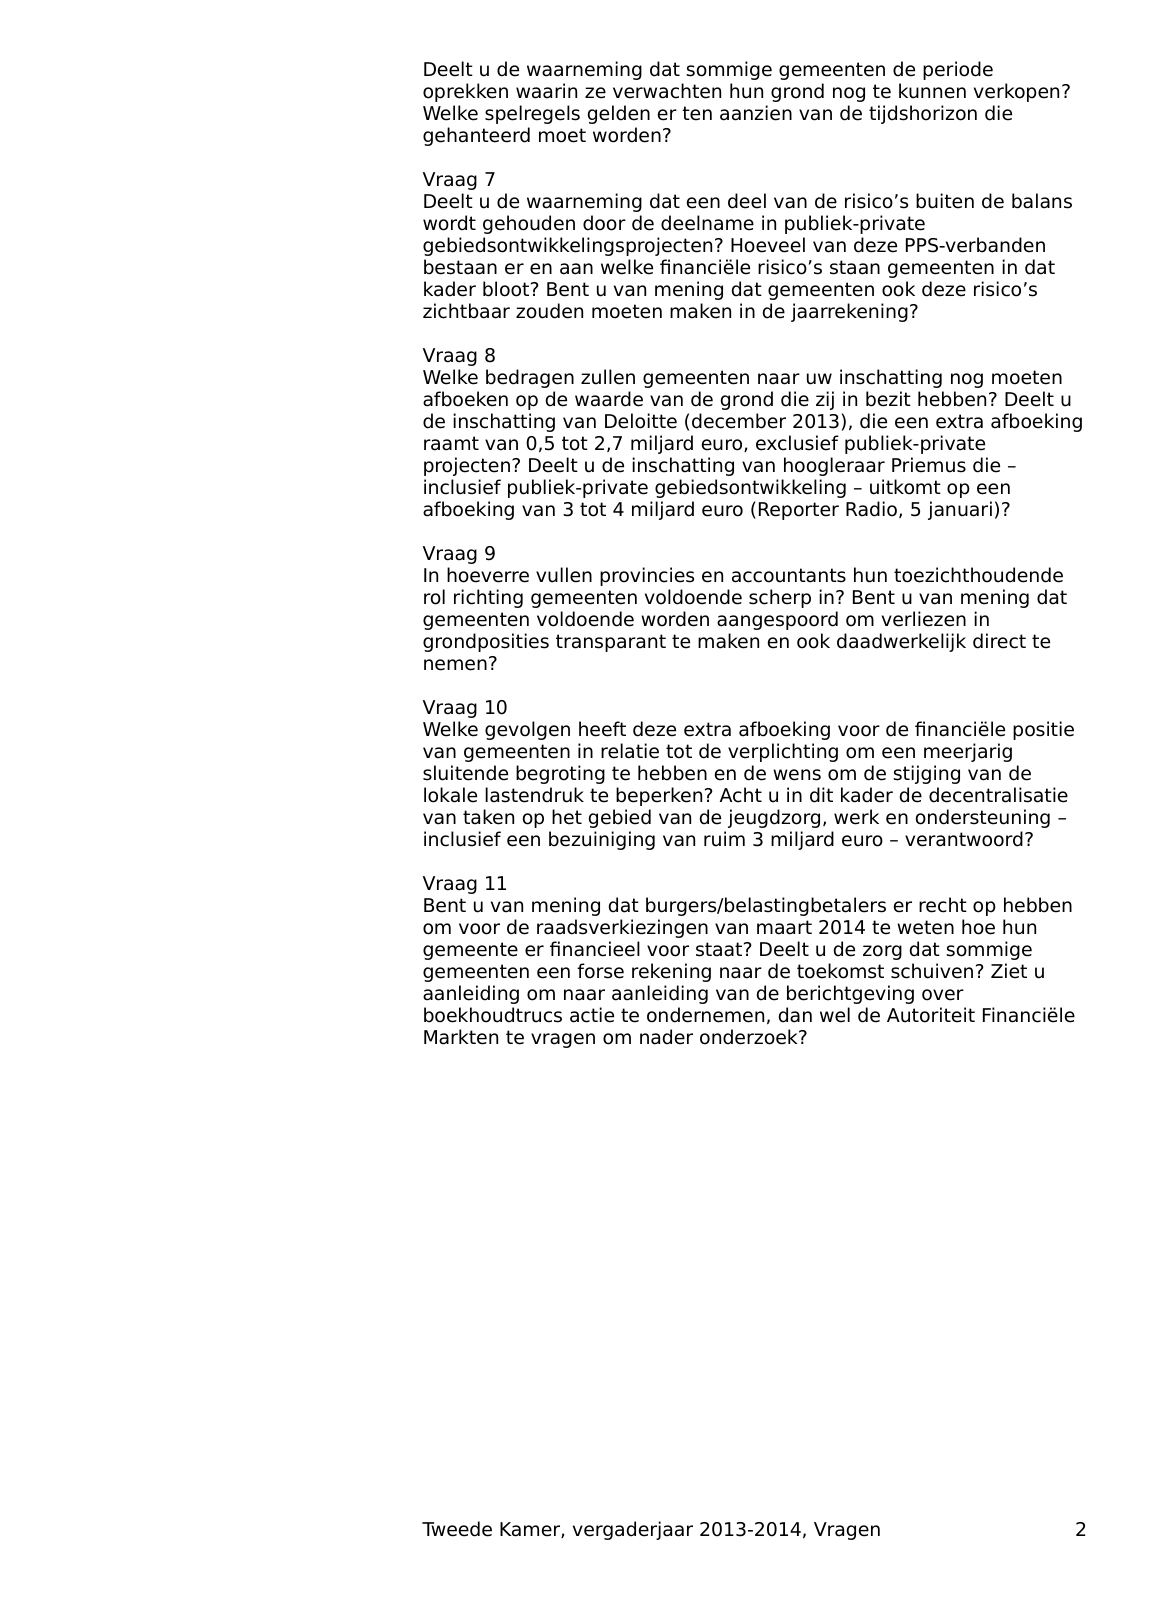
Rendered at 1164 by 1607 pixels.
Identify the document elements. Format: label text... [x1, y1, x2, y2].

text Welke bedragen zullen gemeenten naar uw inschatting nog moeten afboeken op de waarde van de grond die zij in bezit hebben? Deelt u de inschatting van Deloitte (december 2013), die een extra afboeking raamt van 0,5 tot 2,7 miljard euro, exclusief publiek-private projecten? Deelt u de inschatting van hoogleraar Priemus die – inclusief publiek-private gebiedsontwikkeling – uitkomt op een afboeking van 3 tot 4 miljard euro (Reporter Radio, 5 januari)? [422, 367, 1087, 521]
text Vraag 9 [422, 543, 1087, 565]
text Deelt u de waarneming dat sommige gemeenten de periode oprekken waarin ze verwachten hun grond nog te kunnen verkopen? Welke spelregels gelden er ten aanzien van de tijdshorizon die gehanteerd moet worden? [422, 59, 1087, 147]
text Vraag 7 [422, 169, 1087, 191]
text Bent u van mening dat burgers/belastingbetalers er recht op hebben om voor de raadsverkiezingen van maart 2014 te weten hoe hun gemeente er financieel voor staat? Deelt u de zorg dat sommige gemeenten een forse rekening naar de toekomst schuiven? Ziet u aanleiding om naar aanleiding van de berichtgeving over boekhoudtrucs actie te ondernemen, dan wel de Autoriteit Financiële Markten te vragen om nader onderzoek? [422, 895, 1087, 1049]
text Vraag 11 [422, 873, 1087, 895]
text Vraag 8 [422, 345, 1087, 367]
text Welke gevolgen heeft deze extra afboeking voor de financiële positie van gemeenten in relatie tot de verplichting om een meerjarig sluitende begroting te hebben en de wens om de stijging van de lokale lastendruk te beperken? Acht u in dit kader de decentralisatie van taken op het gebied van de jeugdzorg, werk en ondersteuning – inclusief een bezuiniging van ruim 3 miljard euro – verantwoord? [422, 719, 1087, 851]
text Vraag 10 [422, 697, 1087, 719]
text Deelt u de waarneming dat een deel van de risico’s buiten de balans wordt gehouden door de deelname in publiek-private gebiedsontwikkelingsprojecten? Hoeveel van deze PPS-verbanden bestaan er en aan welke financiële risico’s staan gemeenten in dat kader bloot? Bent u van mening dat gemeenten ook deze risico’s zichtbaar zouden moeten maken in de jaarrekening? [422, 191, 1087, 323]
text In hoeverre vullen provincies en accountants hun toezichthoudende rol richting gemeenten voldoende scherp in? Bent u van mening dat gemeenten voldoende worden aangespoord om verliezen in grondposities transparant te maken en ook daadwerkelijk direct te nemen? [422, 565, 1087, 675]
